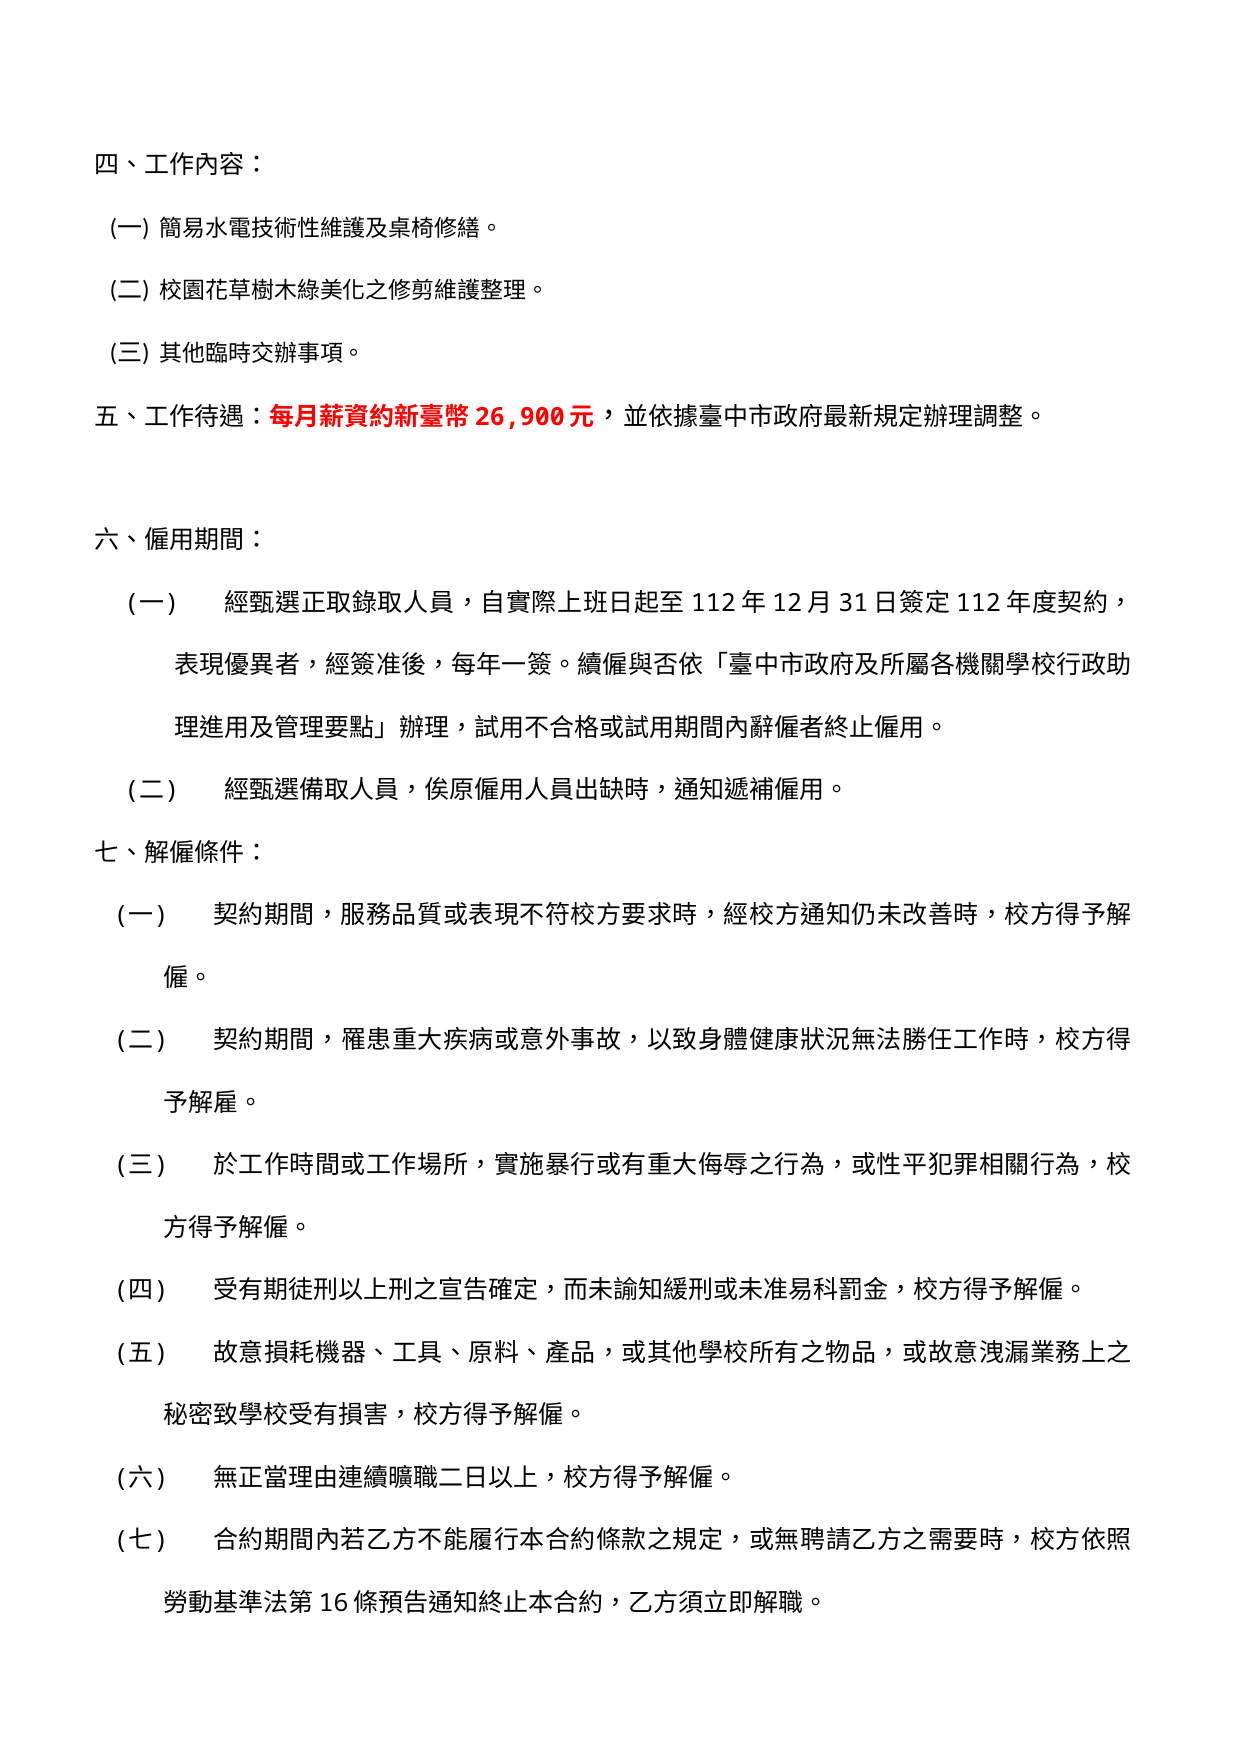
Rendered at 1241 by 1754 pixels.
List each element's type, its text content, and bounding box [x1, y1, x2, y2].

list 無正當理由連續曠職二日以上，校方得予解僱。 [113, 1433, 1134, 1496]
text 六、僱用期間： [94, 496, 1134, 558]
text 五、工作待遇：每月薪資約新臺幣26,900元，並依據臺中市政府最新規定辦理調整。 [94, 371, 1134, 433]
list 校園花草樹木綠美化之修剪維護整理。 [109, 246, 1134, 308]
list 合約期間內若乙方不能履行本合約條款之規定，或無聘請乙方之需要時，校方依照勞動基準法第16條預告通知終止本合約，乙方須立即解職。 [113, 1496, 1134, 1621]
list 契約期間，服務品質或表現不符校方要求時，經校方通知仍未改善時，校方得予解僱。 [113, 871, 1134, 996]
list 簡易水電技術性維護及桌椅修繕。 [109, 183, 1134, 246]
list 經甄選備取人員，俟原僱用人員出缺時，通知遞補僱用。 [124, 746, 1134, 808]
list 經甄選正取錄取人員，自實際上班日起至112年12月31日簽定112年度契約，表現優異者，經簽准後，每年一簽。續僱與否依「臺中市政府及所屬各機關學校行政助理進用及管理要點」辦理，試用不合格或試用期間內辭僱者終止僱用。 [124, 558, 1134, 746]
text 四、工作內容： [94, 121, 1134, 183]
list 於工作時間或工作場所，實施暴行或有重大侮辱之行為，或性平犯罪相關行為，校方得予解僱。 [113, 1121, 1134, 1246]
list 其他臨時交辦事項。 [109, 308, 1134, 371]
list 契約期間，罹患重大疾病或意外事故，以致身體健康狀況無法勝任工作時，校方得予解雇。 [113, 996, 1134, 1121]
text 七、解僱條件： [94, 808, 1134, 871]
list 故意損耗機器、工具、原料、產品，或其他學校所有之物品，或故意洩漏業務上之秘密致學校受有損害，校方得予解僱。 [113, 1308, 1134, 1433]
list 受有期徒刑以上刑之宣告確定，而未諭知緩刑或未准易科罰金，校方得予解僱。 [113, 1246, 1134, 1308]
